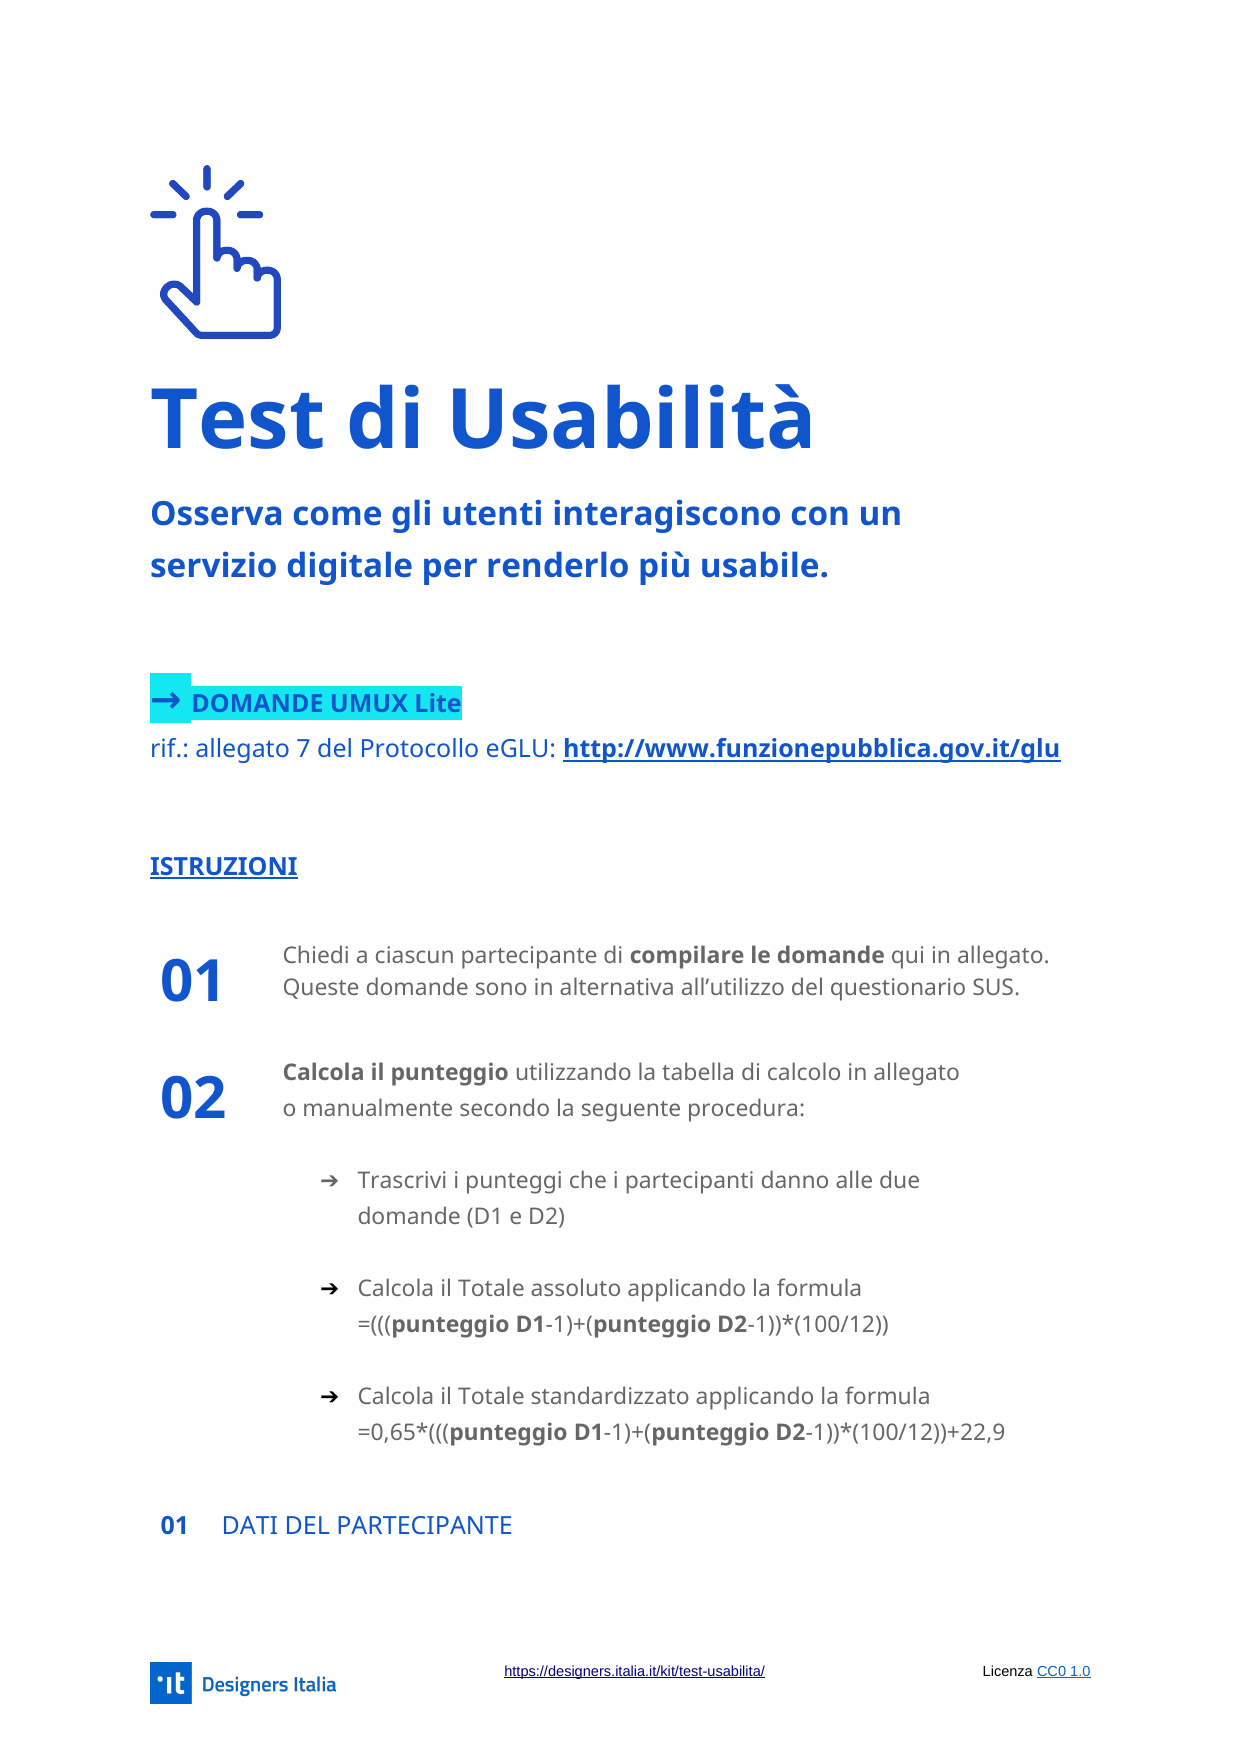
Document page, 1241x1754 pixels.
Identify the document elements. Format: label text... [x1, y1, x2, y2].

text ISTRUZIONI [150, 849, 1078, 922]
text Osserva come gli utenti interagiscono con un servizio digitale per renderlo più usabile. [150, 490, 915, 587]
table_header 01 [151, 929, 271, 1044]
text rif.: allegato 7 del Protocollo eGLU: http://www.funzionepubblica.gov.it/glu [150, 731, 1078, 765]
picture [150, 1662, 347, 1704]
table_header Chiedi a ciascun partecipante di compilare le domande qui in allegato. Queste domande sono in alternativa all’utilizzo del questionario SUS. [273, 929, 1086, 1044]
picture [150, 172, 279, 332]
table_header 01 [151, 1497, 210, 1586]
table_header DATI DEL PARTECIPANTE [212, 1497, 1086, 1586]
table_cell 02 [151, 1046, 271, 1493]
table_cell Calcola il punteggio utilizzando la tabella di calcolo in allegato o manualmente secondo la seguente procedura: Trascrivi i punteggi che i partecipanti danno alle due domande (D1 e D2) Calcola il Totale assoluto applicando la formula =(((punteggio D1-1)+(punteggio D2-1))*(100/12)) Calcola il Totale standardizzato applicando la formula =0,65*(((punteggio D1-1)+(punteggio D2-1))*(100/12))+22,9 [273, 1046, 1086, 1493]
text → DOMANDE UMUX Lite [150, 672, 1078, 723]
text Test di Usabilità [150, 359, 1090, 473]
